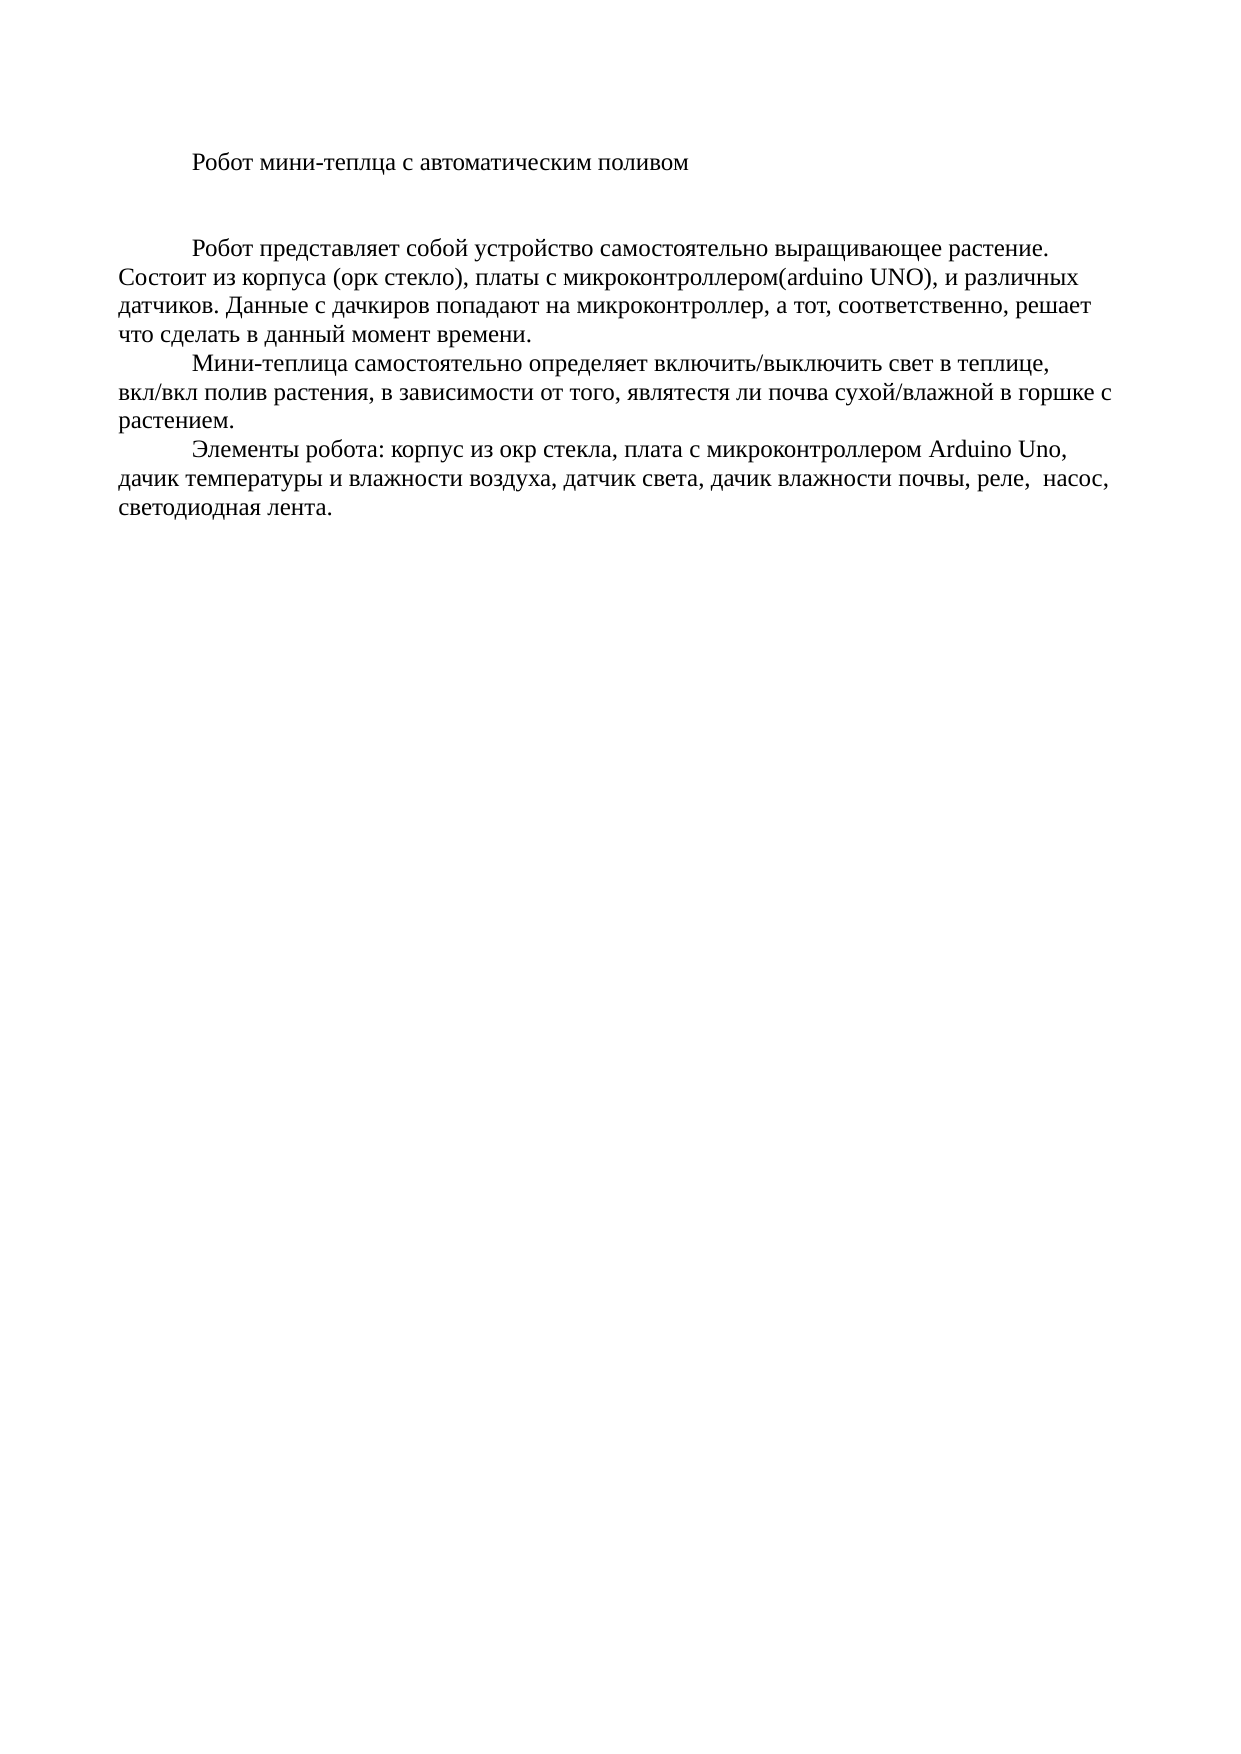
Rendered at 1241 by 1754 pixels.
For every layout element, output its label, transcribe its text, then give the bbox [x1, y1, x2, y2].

text Робот представляет собой устройство самостоятельно выращивающее растение. Состоит из корпуса (орк стекло), платы с микроконтроллером(arduino UNO), и различных датчиков. Данные с дачкиров попадают на микроконтроллер, а тот, соответственно, решает что сделать в данный момент времени. [118, 233, 1122, 348]
text Элементы робота: корпус из окр стекла, плата с микроконтроллером Arduino Uno, дачик температуры и влажности воздуха, датчик света, дачик влажности почвы, реле, насос, светодиодная лента. [118, 434, 1122, 521]
text Мини-теплица самостоятельно определяет включить/выключить свет в теплице, вкл/вкл полив растения, в зависимости от того, являтестя ли почва сухой/влажной в горшке с растением. [118, 348, 1122, 434]
text Робот мини-теплца с автоматическим поливом [118, 147, 1122, 176]
